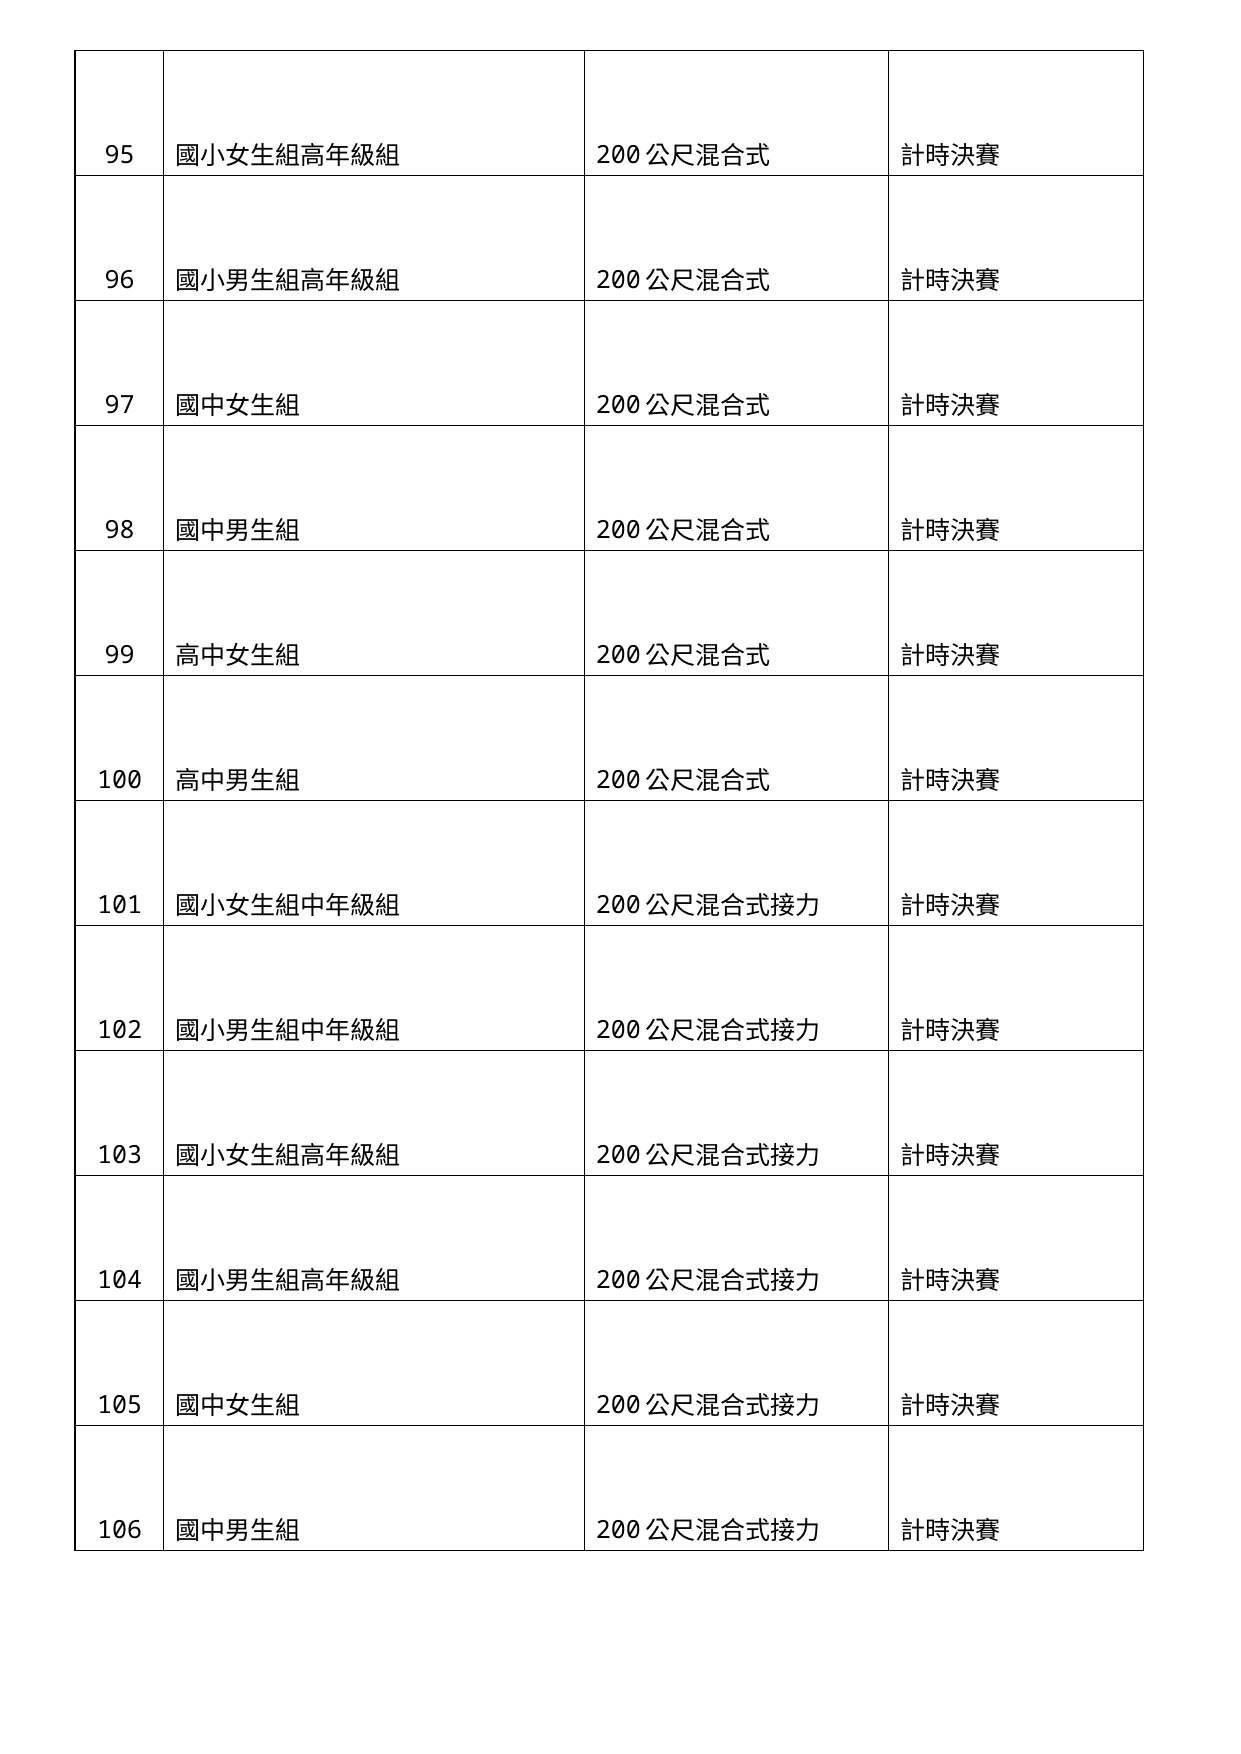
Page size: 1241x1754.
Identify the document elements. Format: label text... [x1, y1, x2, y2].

table_cell 100 [76, 676, 163, 800]
table_cell 200公尺混合式接力 [585, 1426, 888, 1550]
table_cell 106 [76, 1426, 163, 1550]
table_cell 國中男生組 [164, 1426, 584, 1550]
table_cell 98 [76, 426, 163, 550]
table_cell 104 [76, 1176, 163, 1300]
table_cell 200公尺混合式接力 [585, 926, 888, 1050]
table_cell 計時決賽 [889, 551, 1143, 675]
table_cell 200公尺混合式 [585, 301, 888, 425]
table_cell 200公尺混合式接力 [585, 1301, 888, 1425]
table_cell 國小女生組高年級組 [164, 1051, 584, 1175]
table_cell 101 [76, 801, 163, 925]
table_cell 計時決賽 [889, 676, 1143, 800]
table_cell 國小男生組高年級組 [164, 176, 584, 300]
table_cell 200公尺混合式接力 [585, 801, 888, 925]
table_cell 200公尺混合式 [585, 51, 888, 175]
table_cell 計時決賽 [889, 1051, 1143, 1175]
table_cell 計時決賽 [889, 1301, 1143, 1425]
table_cell 200公尺混合式 [585, 551, 888, 675]
table_cell 國中女生組 [164, 1301, 584, 1425]
table_cell 96 [76, 176, 163, 300]
table_cell 國小女生組高年級組 [164, 51, 584, 175]
table_cell 200公尺混合式 [585, 176, 888, 300]
table_cell 200公尺混合式接力 [585, 1176, 888, 1300]
table_cell 105 [76, 1301, 163, 1425]
table_cell 97 [76, 301, 163, 425]
table_cell 國小男生組中年級組 [164, 926, 584, 1050]
table_cell 國小女生組中年級組 [164, 801, 584, 925]
table_cell 計時決賽 [889, 1176, 1143, 1300]
table_cell 計時決賽 [889, 926, 1143, 1050]
table_cell 計時決賽 [889, 51, 1143, 175]
table_cell 國中女生組 [164, 301, 584, 425]
table_cell 國小男生組高年級組 [164, 1176, 584, 1300]
table_cell 計時決賽 [889, 1426, 1143, 1550]
table_cell 高中女生組 [164, 551, 584, 675]
table_cell 95 [76, 51, 163, 175]
table_cell 計時決賽 [889, 176, 1143, 300]
table_cell 計時決賽 [889, 426, 1143, 550]
table_cell 高中男生組 [164, 676, 584, 800]
table_cell 99 [76, 551, 163, 675]
table_cell 200公尺混合式接力 [585, 1051, 888, 1175]
table_cell 200公尺混合式 [585, 426, 888, 550]
table_cell 計時決賽 [889, 801, 1143, 925]
table_cell 103 [76, 1051, 163, 1175]
table_cell 計時決賽 [889, 301, 1143, 425]
table_cell 200公尺混合式 [585, 676, 888, 800]
table_cell 102 [76, 926, 163, 1050]
table_cell 國中男生組 [164, 426, 584, 550]
